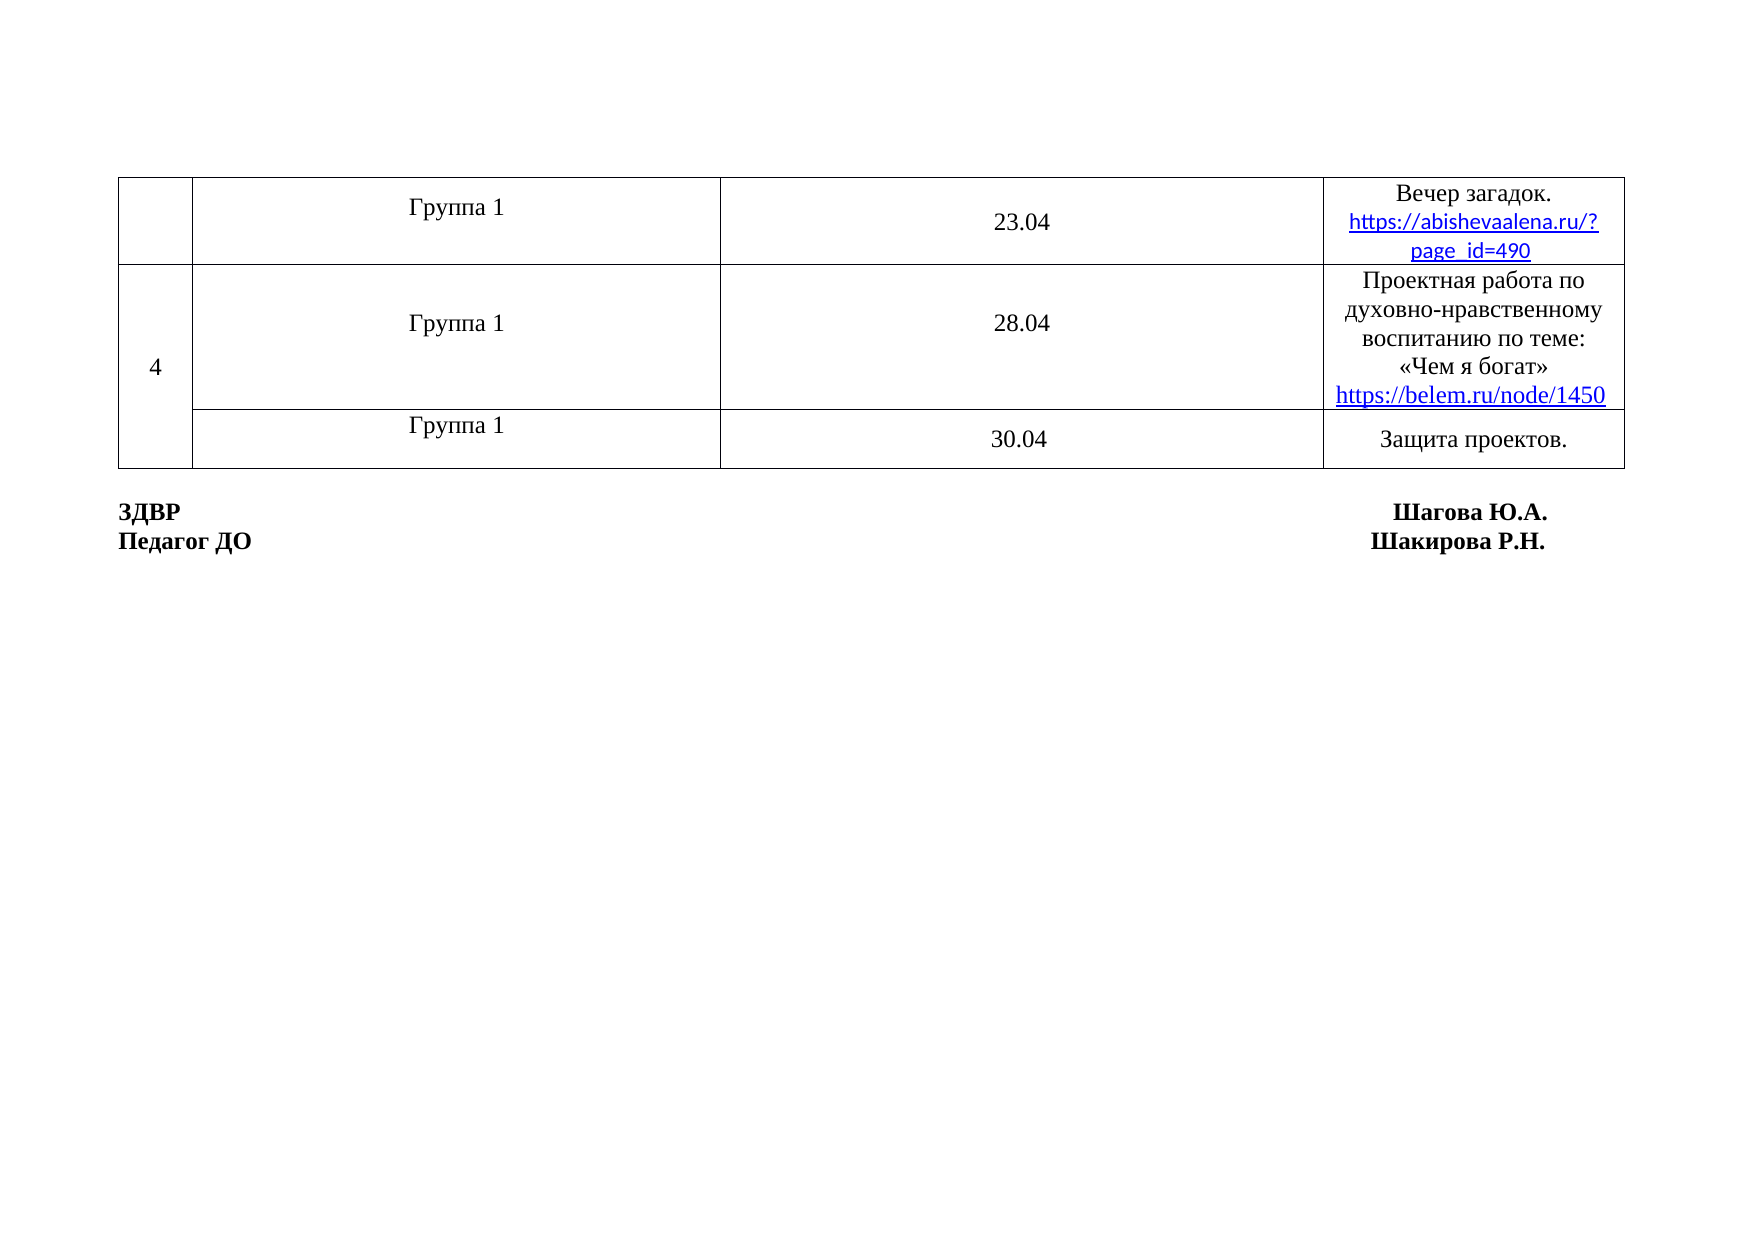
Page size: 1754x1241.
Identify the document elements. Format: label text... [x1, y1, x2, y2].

table_cell Группа 1 [193, 178, 720, 264]
table_cell 4 [119, 265, 192, 467]
table_cell Вечер загадок. https://abishevaalena.ru/?page_id=490 [1324, 178, 1624, 264]
table_cell Группа 1 [193, 410, 720, 467]
table_cell Проектная работа по духовно-нравственному воспитанию по теме: «Чем я богат» https://belem.ru/node/1450 [1324, 265, 1624, 409]
table_cell Защита проектов. [1324, 410, 1624, 467]
table_cell Группа 1 [193, 265, 720, 409]
table_cell 30.04 [721, 410, 1323, 467]
table_cell 23.04 [721, 178, 1323, 264]
table_cell 28.04 [721, 265, 1323, 409]
table_cell [119, 178, 192, 264]
text Педагог ДО Шакирова Р.Н. [118, 526, 1636, 555]
text ЗДВР Шагова Ю.А. [118, 497, 1636, 526]
